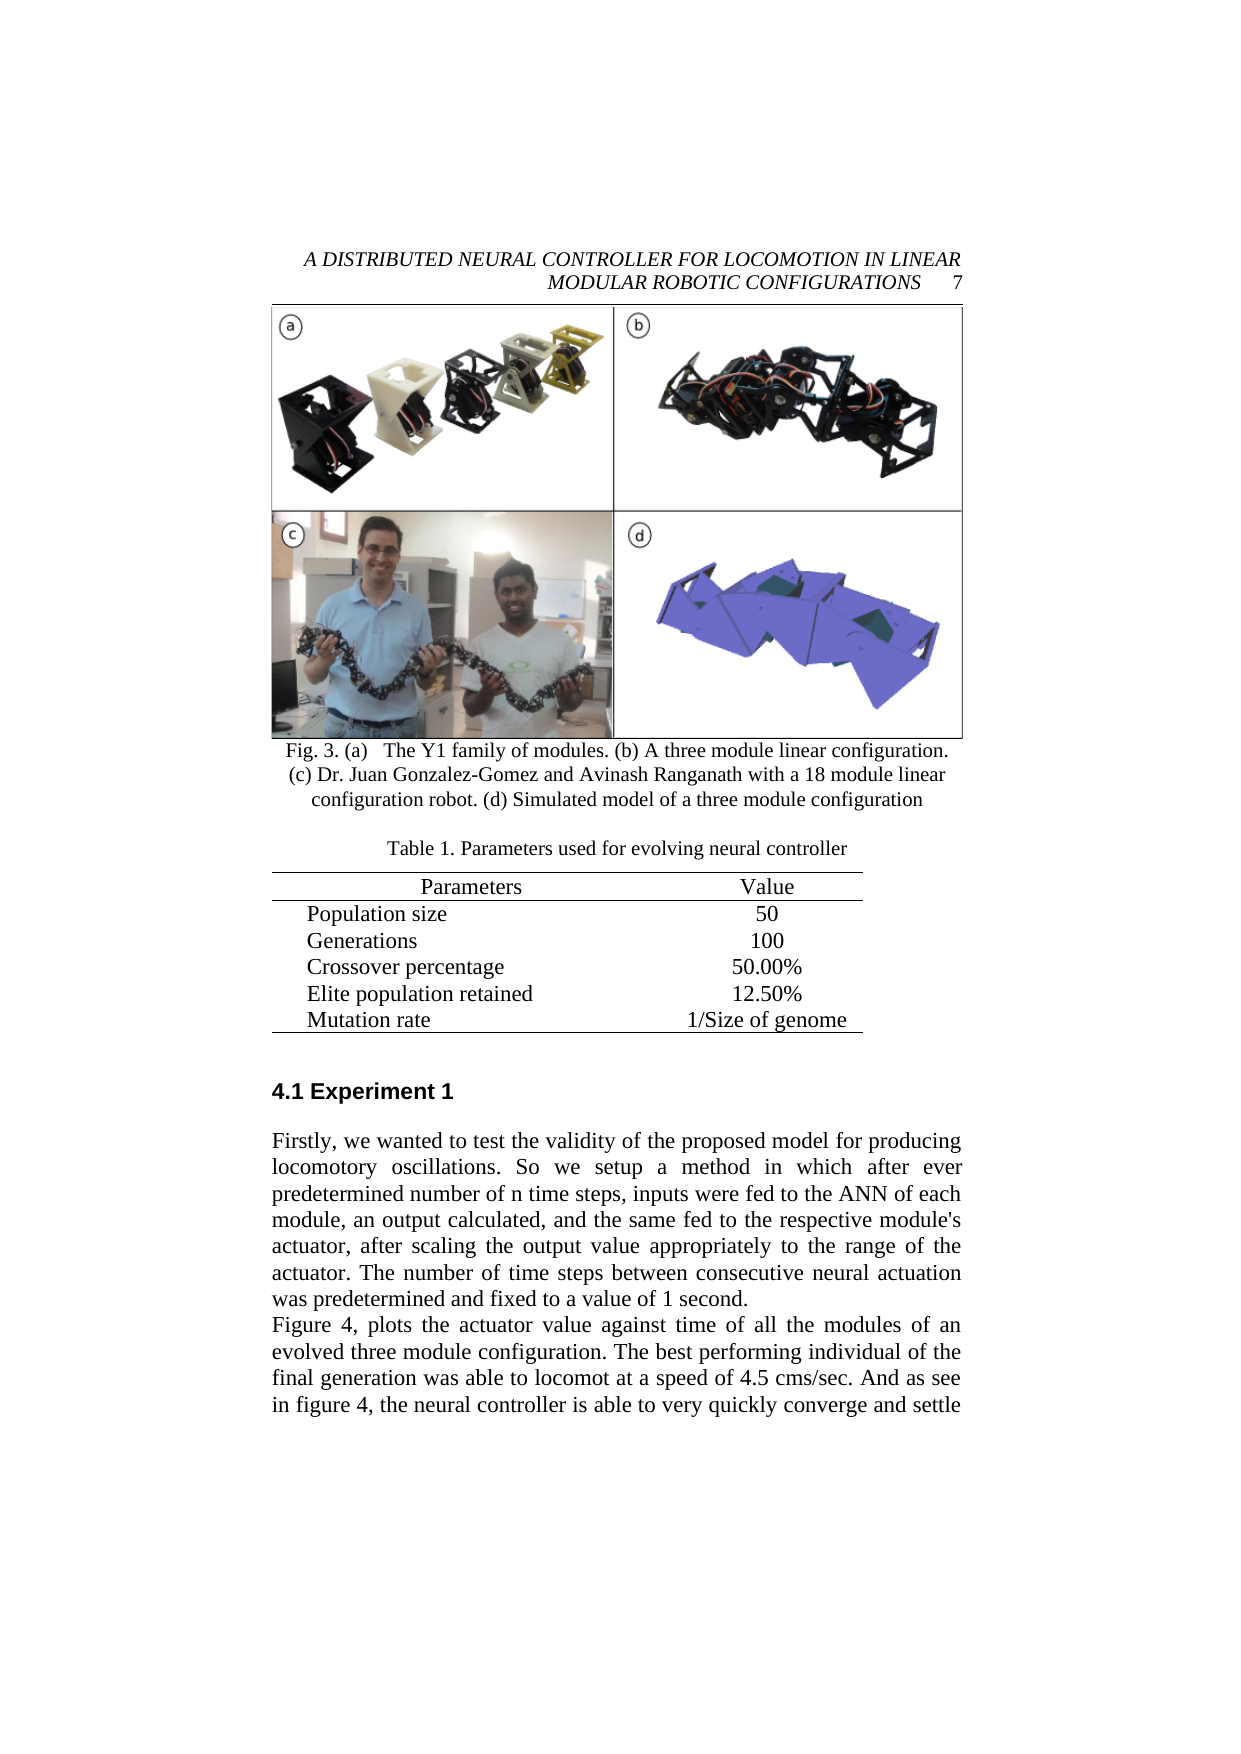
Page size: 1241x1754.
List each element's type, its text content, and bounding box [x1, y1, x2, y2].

title Table 1. Parameters used for evolving neural controller [272, 836, 963, 859]
table_cell Elite population retained [272, 980, 647, 1006]
text Figure 4, plots the actuator value against time of all the modules of an evolved three module configuration. The best performing individual of the final generation was able to locomot at a speed of 4.5 cms/sec. And as see in figure 4, the neural controller is able to very quickly converge and settle [272, 1312, 963, 1417]
picture [271, 307, 963, 739]
table_cell 12.50% [647, 980, 863, 1006]
text Firstly, we wanted to test the validity of the proposed model for producing locomotory oscillations. So we setup a method in which after ever predetermined number of n time steps, inputs were fed to the ANN of each module, an output calculated, and the same fed to the respective module's actuator, after scaling the output value appropriately to the range of the actuator. The number of time steps between consecutive neural actuation was predetermined and fixed to a value of 1 second. [272, 1127, 963, 1312]
table_header Value [647, 873, 863, 899]
table_cell 1/Size of genome [647, 1006, 863, 1032]
table_cell 50.00% [647, 953, 863, 979]
table_cell Population size [272, 901, 647, 927]
text Fig. 3. (a) The Y1 family of modules. (b) A three module linear configuration. (c) Dr. Juan Gonzalez-Gomez and Avinash Ranganath with a 18 module linear configuration robot. (d) Simulated model of a three module configuration [272, 739, 963, 811]
subtitle 4.1 Experiment 1 [272, 1079, 963, 1104]
table_cell Generations [272, 927, 647, 953]
table_cell 100 [647, 927, 863, 953]
table_cell Crossover percentage [272, 953, 647, 979]
table_cell Mutation rate [272, 1006, 647, 1032]
table_header Parameters [272, 873, 647, 899]
table_cell 50 [647, 901, 863, 927]
